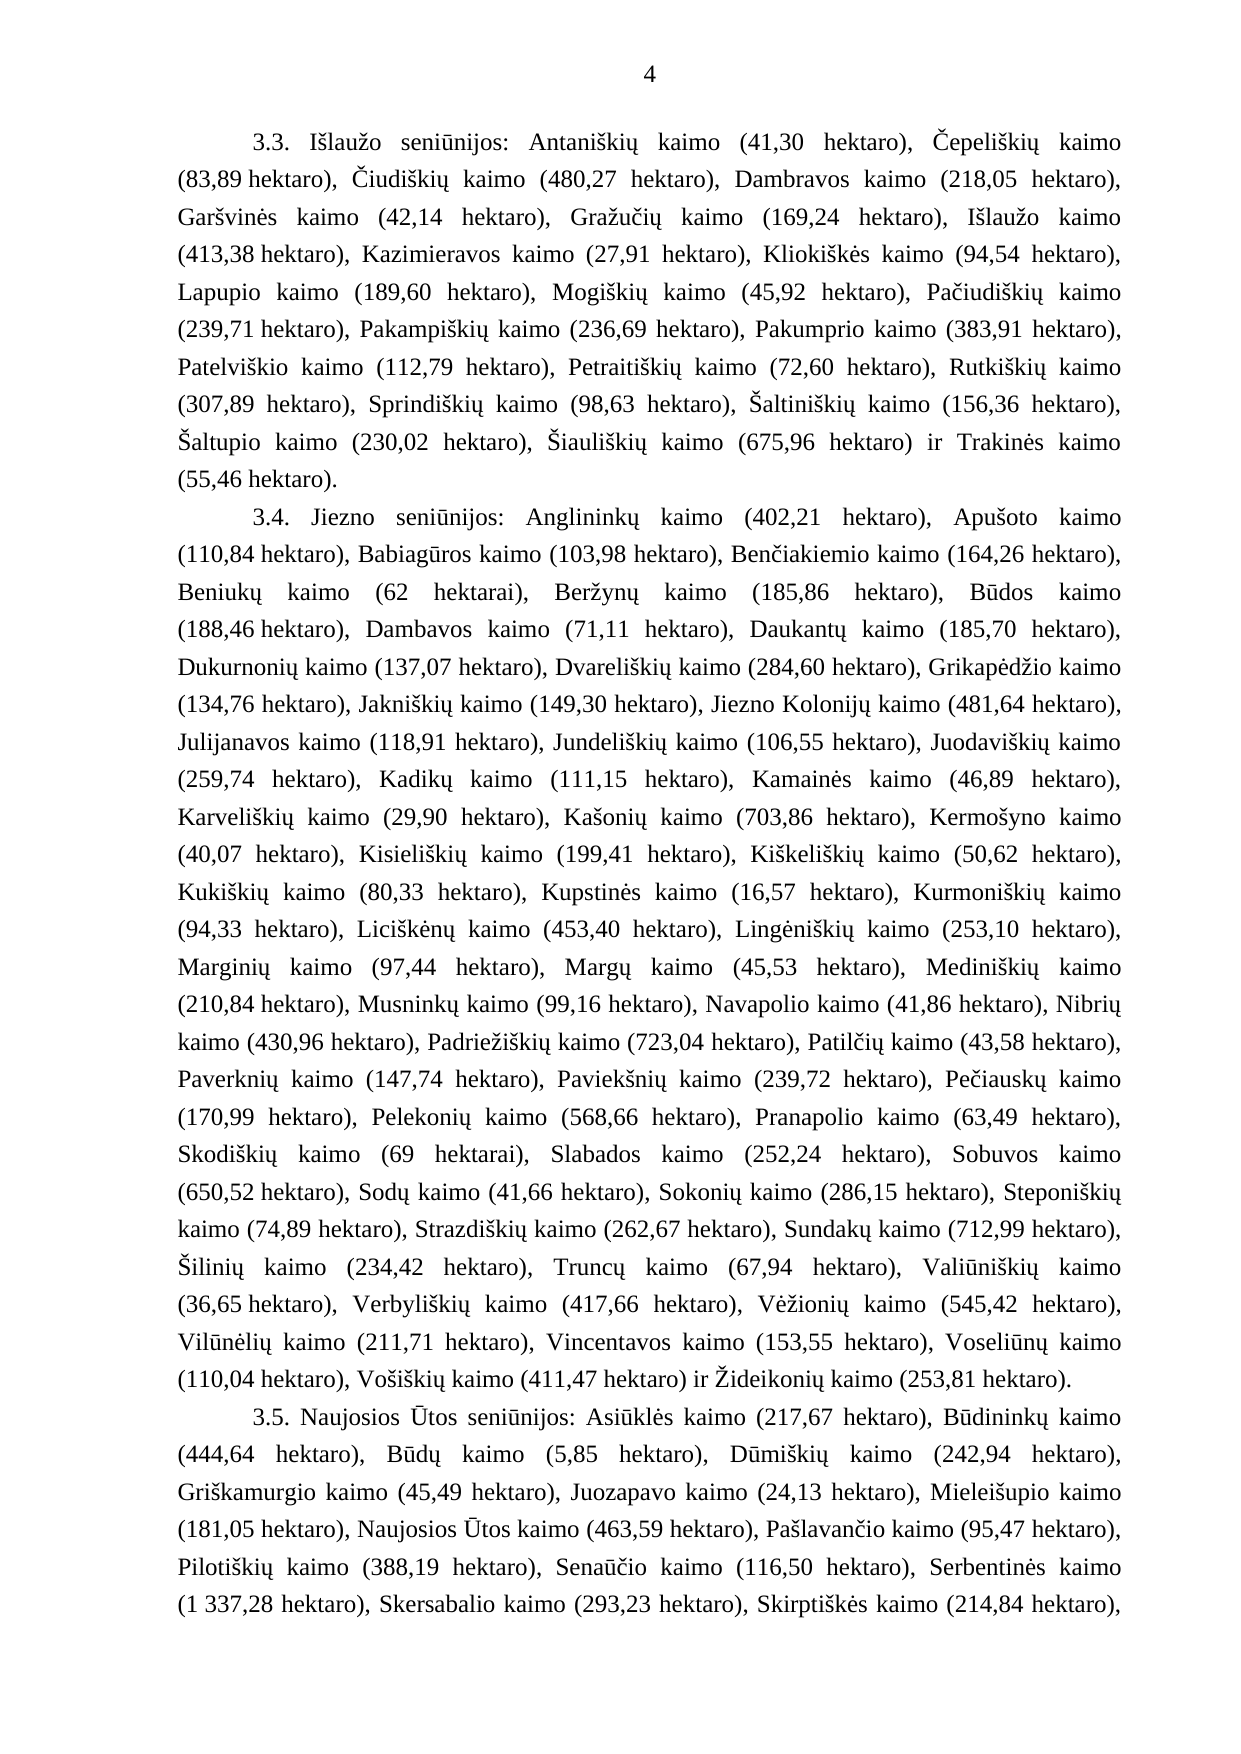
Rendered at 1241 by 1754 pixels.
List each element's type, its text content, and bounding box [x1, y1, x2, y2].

text 3.5. Naujosios Ūtos seniūnijos: Asiūklės kaimo (217,67 hektaro), Būdininkų kaimo (444,64 hektaro), Būdų kaimo (5,85 hektaro), Dūmiškių kaimo (242,94 hektaro), Griškamurgio kaimo (45,49 hektaro), Juozapavo kaimo (24,13 hektaro), Mieleišupio kaimo (181,05 hektaro), Naujosios Ūtos kaimo (463,59 hektaro), Pašlavančio kaimo (95,47 hektaro), Pilotiškių kaimo (388,19 hektaro), Senaūčio kaimo (116,50 hektaro), Serbentinės kaimo (1 337,28 hektaro), Skersabalio kaimo (293,23 hektaro), Skirptiškės kaimo (214,84 hektaro), [177, 1393, 1122, 1618]
text 3.3. Išlaužo seniūnijos: Antaniškių kaimo (41,30 hektaro), Čepeliškių kaimo (83,89 hektaro), Čiudiškių kaimo (480,27 hektaro), Dambravos kaimo (218,05 hektaro), Garšvinės kaimo (42,14 hektaro), Gražučių kaimo (169,24 hektaro), Išlaužo kaimo (413,38 hektaro), Kazimieravos kaimo (27,91 hektaro), Kliokiškės kaimo (94,54 hektaro), Lapupio kaimo (189,60 hektaro), Mogiškių kaimo (45,92 hektaro), Pačiudiškių kaimo (239,71 hektaro), Pakampiškių kaimo (236,69 hektaro), Pakumprio kaimo (383,91 hektaro), Patelviškio kaimo (112,79 hektaro), Petraitiškių kaimo (72,60 hektaro), Rutkiškių kaimo (307,89 hektaro), Sprindiškių kaimo (98,63 hektaro), Šaltiniškių kaimo (156,36 hektaro), Šaltupio kaimo (230,02 hektaro), Šiauliškių kaimo (675,96 hektaro) ir Trakinės kaimo (55,46 hektaro). [177, 118, 1122, 493]
text 3.4. Jiezno seniūnijos: Anglininkų kaimo (402,21 hektaro), Apušoto kaimo (110,84 hektaro), Babiagūros kaimo (103,98 hektaro), Benčiakiemio kaimo (164,26 hektaro), Beniukų kaimo (62 hektarai), Beržynų kaimo (185,86 hektaro), Būdos kaimo (188,46 hektaro), Dambavos kaimo (71,11 hektaro), Daukantų kaimo (185,70 hektaro), Dukurnonių kaimo (137,07 hektaro), Dvareliškių kaimo (284,60 hektaro), Grikapėdžio kaimo (134,76 hektaro), Jakniškių kaimo (149,30 hektaro), Jiezno Kolonijų kaimo (481,64 hektaro), Julijanavos kaimo (118,91 hektaro), Jundeliškių kaimo (106,55 hektaro), Juodaviškių kaimo (259,74 hektaro), Kadikų kaimo (111,15 hektaro), Kamainės kaimo (46,89 hektaro), Karveliškių kaimo (29,90 hektaro), Kašonių kaimo (703,86 hektaro), Kermošyno kaimo (40,07 hektaro), Kisieliškių kaimo (199,41 hektaro), Kiškeliškių kaimo (50,62 hektaro), Kukiškių kaimo (80,33 hektaro), Kupstinės kaimo (16,57 hektaro), Kurmoniškių kaimo (94,33 hektaro), Liciškėnų kaimo (453,40 hektaro), Lingėniškių kaimo (253,10 hektaro), Marginių kaimo (97,44 hektaro), Margų kaimo (45,53 hektaro), Mediniškių kaimo (210,84 hektaro), Musninkų kaimo (99,16 hektaro), Navapolio kaimo (41,86 hektaro), Nibrių kaimo (430,96 hektaro), Padriežiškių kaimo (723,04 hektaro), Patilčių kaimo (43,58 hektaro), Paverknių kaimo (147,74 hektaro), Paviekšnių kaimo (239,72 hektaro), Pečiauskų kaimo (170,99 hektaro), Pelekonių kaimo (568,66 hektaro), Pranapolio kaimo (63,49 hektaro), Skodiškių kaimo (69 hektarai), Slabados kaimo (252,24 hektaro), Sobuvos kaimo (650,52 hektaro), Sodų kaimo (41,66 hektaro), Sokonių kaimo (286,15 hektaro), Steponiškių kaimo (74,89 hektaro), Strazdiškių kaimo (262,67 hektaro), Sundakų kaimo (712,99 hektaro), Šilinių kaimo (234,42 hektaro), Truncų kaimo (67,94 hektaro), Valiūniškių kaimo (36,65 hektaro), Verbyliškių kaimo (417,66 hektaro), Vėžionių kaimo (545,42 hektaro), Vilūnėlių kaimo (211,71 hektaro), Vincentavos kaimo (153,55 hektaro), Voseliūnų kaimo (110,04 hektaro), Vošiškių kaimo (411,47 hektaro) ir Žideikonių kaimo (253,81 hektaro). [177, 493, 1122, 1393]
